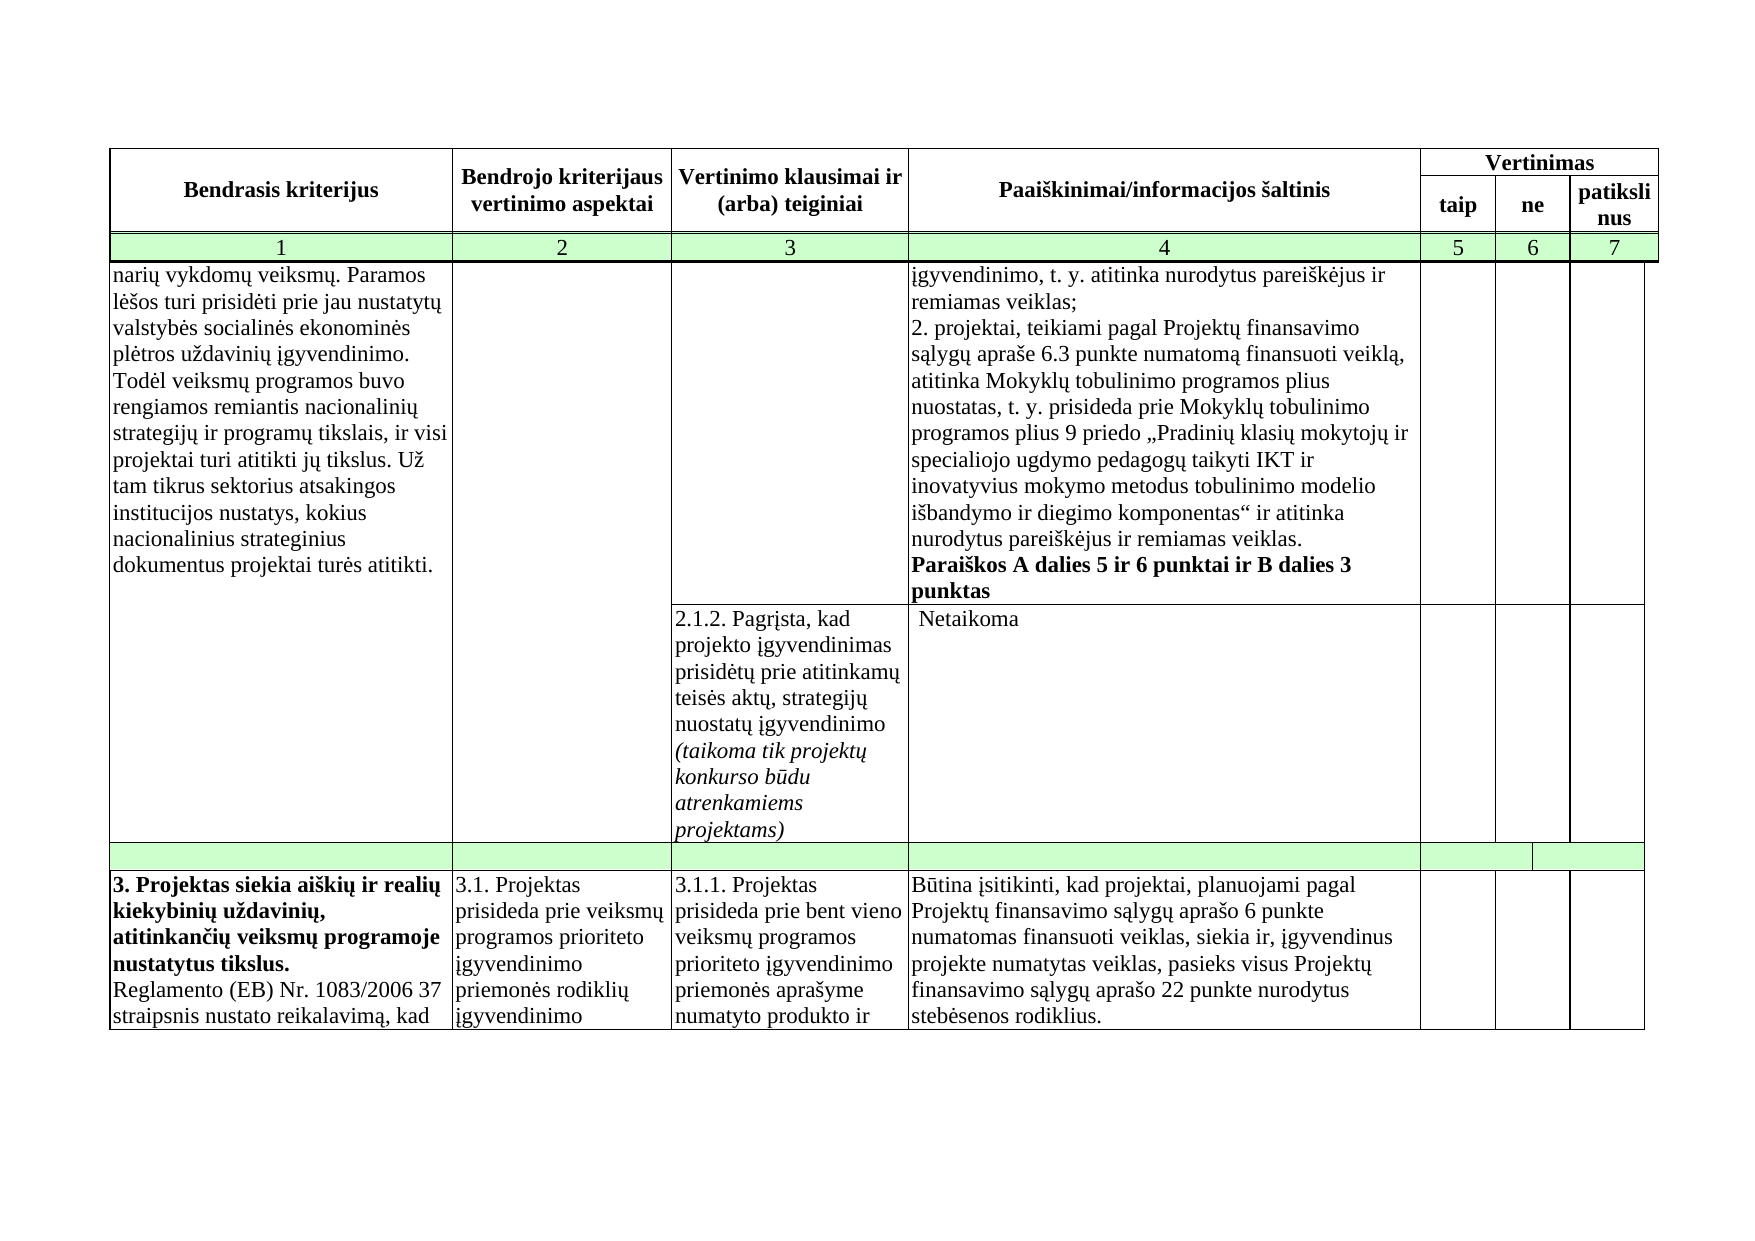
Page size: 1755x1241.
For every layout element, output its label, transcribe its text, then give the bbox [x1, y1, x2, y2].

table_cell 7 [1571, 234, 1658, 260]
table_cell įgyvendinimo, t. y. atitinka nurodytus pareiškėjus ir remiamas veiklas; 2. projektai, teikiami pagal Projektų finansavimo sąlygų apraše 6.3 punkte numatomą finansuoti veiklą, atitinka Mokyklų tobulinimo programos plius nuostatas, t. y. prisideda prie Mokyklų tobulinimo programos plius 9 priedo „Pradinių klasių mokytojų ir specialiojo ugdymo pedagogų taikyti IKT ir inovatyvius mokymo metodus tobulinimo modelio išbandymo ir diegimo komponentas“ ir atitinka nurodytus pareiškėjus ir remiamas veiklas. Paraiškos A dalies 5 ir 6 punktai ir B dalies 3 punktas [909, 263, 1420, 604]
table_header Bendrojo kriterijaus vertinimo aspektai [453, 149, 671, 231]
table_cell 3.1.1. Projektas prisideda prie bent vieno veiksmų programos prioriteto įgyvendinimo priemonės aprašyme numatyto produkto ir [672, 871, 908, 1029]
table_cell [1571, 263, 1644, 604]
table_cell 2 [453, 234, 671, 260]
table_cell patikslinus [1571, 176, 1658, 231]
table_cell [672, 843, 908, 869]
table_cell [1533, 843, 1644, 869]
table_cell 3. Projektas siekia aiškių ir realių kiekybinių uždavinių, atitinkančių veiksmų programoje nustatytus tikslus. Reglamento (EB) Nr. 1083/2006 37 straipsnis nustato reikalavimą, kad [111, 871, 452, 1029]
table_cell 2.1.2. Pagrįsta, kad projekto įgyvendinimas prisidėtų prie atitinkamų teisės aktų, strategijų nuostatų įgyvendinimo (taikoma tik projektų konkurso būdu atrenkamiems projektams) [672, 605, 908, 842]
table_cell [453, 263, 671, 842]
table_cell [110, 843, 452, 869]
table_cell 3.1. Projektas prisideda prie veiksmų programos prioriteto įgyvendinimo priemonės rodiklių įgyvendinimo [453, 871, 671, 1029]
table_cell [1421, 871, 1495, 1029]
table_cell 5 [1421, 234, 1495, 260]
table_cell [1496, 263, 1569, 604]
table_cell [909, 843, 1420, 869]
table_cell 3 [672, 234, 908, 260]
table_cell 1 [111, 234, 452, 260]
table_cell [1421, 605, 1495, 842]
table_cell ne [1496, 176, 1569, 231]
table_cell Netaikoma [909, 605, 1420, 842]
table_header Vertinimas [1421, 149, 1658, 175]
table_cell [1421, 263, 1495, 604]
table_cell narių vykdomų veiksmų. Paramos lėšos turi prisidėti prie jau nustatytų valstybės socialinės ekonominės plėtros uždavinių įgyvendinimo. Todėl veiksmų programos buvo rengiamos remiantis nacionalinių strategijų ir programų tikslais, ir visi projektai turi atitikti jų tikslus. Už tam tikrus sektorius atsakingos institucijos nustatys, kokius nacionalinius strateginius dokumentus projektai turės atitikti. [110, 263, 452, 842]
table_cell Būtina įsitikinti, kad projektai, planuojami pagal Projektų finansavimo sąlygų aprašo 6 punkte numatomas finansuoti veiklas, siekia ir, įgyvendinus projekte numatytas veiklas, pasieks visus Projektų finansavimo sąlygų aprašo 22 punkte nurodytus stebėsenos rodiklius. [909, 871, 1420, 1029]
table_header Bendrasis kriterijus [111, 149, 452, 231]
table_cell [1645, 604, 1658, 842]
table_cell [1421, 843, 1532, 869]
table_header Paaiškinimai/informacijos šaltinis [909, 149, 1420, 231]
table_header Vertinimo klausimai ir (arba) teiginiai [672, 149, 908, 231]
table_cell taip [1421, 176, 1495, 231]
table_cell [672, 263, 908, 604]
table_cell [1645, 263, 1658, 604]
table_cell [1571, 871, 1644, 1029]
table_cell [1645, 870, 1658, 1029]
table_cell [1571, 605, 1644, 842]
table_cell [1496, 871, 1569, 1029]
table_cell [453, 843, 671, 869]
table_cell 6 [1496, 234, 1569, 260]
table_cell [1645, 842, 1658, 869]
table_cell [1496, 605, 1569, 842]
table_cell 4 [909, 234, 1420, 260]
